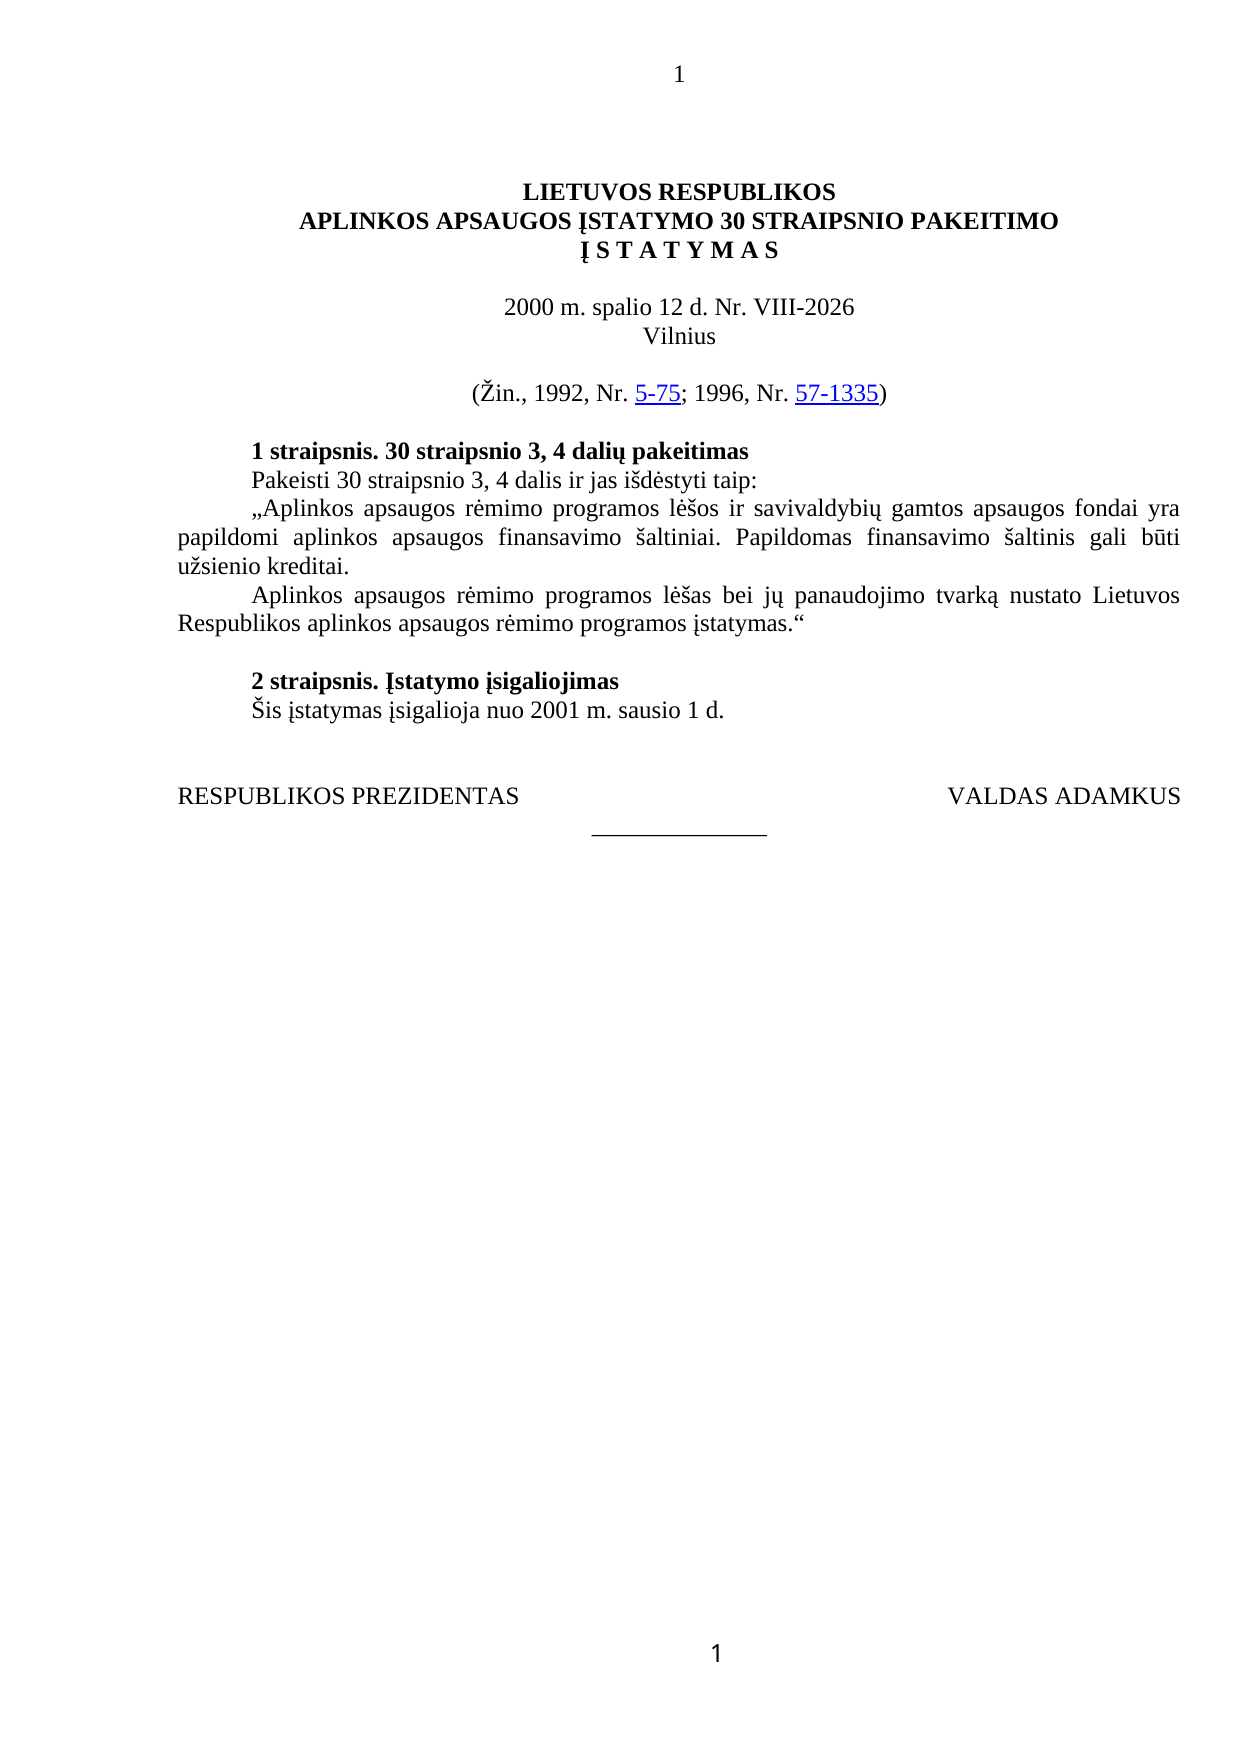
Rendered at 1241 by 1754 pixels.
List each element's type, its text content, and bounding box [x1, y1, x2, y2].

text APLINKOS APSAUGOS ĮSTATYMO 30 STRAIPSNIO PAKEITIMO [177, 206, 1181, 235]
text Aplinkos apsaugos rėmimo programos lėšas bei jų panaudojimo tvarką nustato Lietuvos Respublikos aplinkos apsaugos rėmimo programos įstatymas.“ [177, 580, 1181, 637]
text (Žin., 1992, Nr. 5-75; 1996, Nr. 57-1335) [177, 378, 1181, 407]
text 1 straipsnis. 30 straipsnio 3, 4 dalių pakeitimas [177, 436, 1181, 465]
text Į S T A T Y M A S [177, 235, 1181, 263]
text RESPUBLIKOS PREZIDENTAS VALDAS ADAMKUS [177, 781, 1181, 810]
text 2 straipsnis. Įstatymo įsigaliojimas [177, 666, 1181, 695]
text „Aplinkos apsaugos rėmimo programos lėšos ir savivaldybių gamtos apsaugos fondai yra papildomi aplinkos apsaugos finansavimo šaltiniai. Papildomas finansavimo šaltinis gali būti užsienio kreditai. [177, 493, 1181, 580]
text Pakeisti 30 straipsnio 3, 4 dalis ir jas išdėstyti taip: [177, 465, 1181, 493]
text 2000 m. spalio 12 d. Nr. VIII-2026 [177, 292, 1181, 321]
text Vilnius [177, 321, 1181, 350]
text ______________ [177, 810, 1181, 838]
text Šis įstatymas įsigalioja nuo 2001 m. sausio 1 d. [177, 695, 1181, 723]
text LIETUVOS RESPUBLIKOS [177, 177, 1181, 206]
